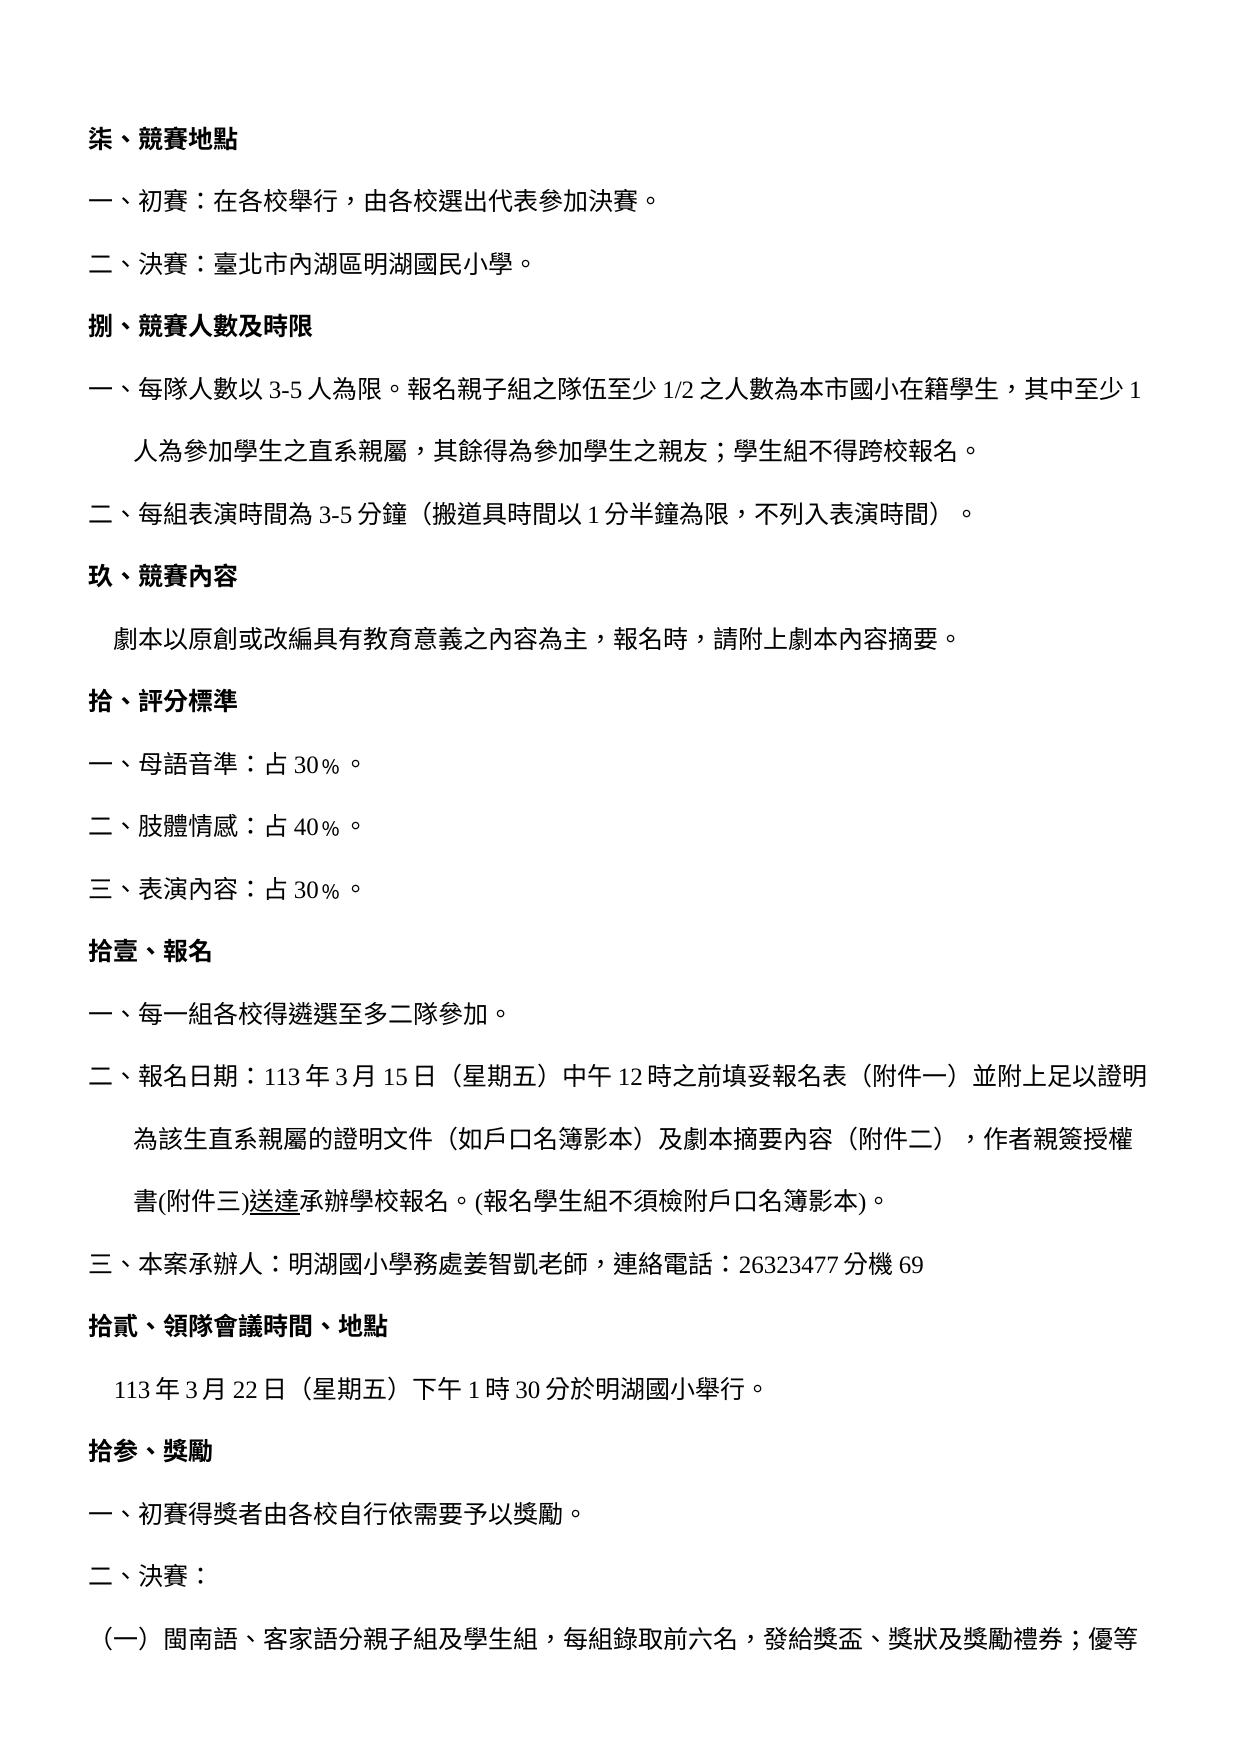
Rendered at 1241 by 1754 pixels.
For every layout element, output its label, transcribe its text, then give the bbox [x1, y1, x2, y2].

text 二、決賽：臺北市內湖區明湖國民小學。 [89, 221, 1152, 283]
text 柒、競賽地點 [89, 96, 1152, 158]
text 拾貳、領隊會議時間、地點 [89, 1283, 1152, 1346]
text 一、初賽：在各校舉行，由各校選出代表參加決賽。 [89, 158, 1152, 221]
text 113年3月22日（星期五）下午1時30分於明湖國小舉行。 [89, 1346, 1152, 1408]
text 一、初賽得獎者由各校自行依需要予以獎勵。 [89, 1471, 1152, 1533]
text 一、每隊人數以3-5人為限。報名親子組之隊伍至少1/2之人數為本市國小在籍學生，其中至少1人為參加學生之直系親屬，其餘得為參加學生之親友；學生組不得跨校報名。 [89, 346, 1152, 471]
text 拾壹、報名 [89, 908, 1152, 971]
text 捌、競賽人數及時限 [89, 283, 1152, 346]
text 二、肢體情感：占40﹪。 [89, 783, 1152, 846]
text 三、表演內容：占30﹪。 [89, 846, 1152, 908]
text 二、每組表演時間為3-5分鐘（搬道具時間以1分半鐘為限，不列入表演時間）。 [89, 471, 1152, 533]
text 拾参、獎勵 [89, 1408, 1152, 1471]
text 二、報名日期：113年3月15日（星期五）中午12時之前填妥報名表（附件一）並附上足以證明為該生直系親屬的證明文件（如戶口名簿影本）及劇本摘要內容（附件二），作者親簽授權書(附件三)送達承辦學校報名。(報名學生組不須檢附戶口名簿影本)。 [89, 1033, 1152, 1221]
text 劇本以原創或改編具有教育意義之內容為主，報名時，請附上劇本內容摘要。 [89, 596, 1152, 658]
text 一、每一組各校得遴選至多二隊參加。 [89, 971, 1152, 1033]
text 三、本案承辦人：明湖國小學務處姜智凱老師，連絡電話：26323477分機69 [89, 1221, 1152, 1283]
text 玖、競賽內容 [89, 533, 1152, 596]
text （一）閩南語、客家語分親子組及學生組，每組錄取前六名，發給獎盃、獎狀及獎勵禮券；優等 [89, 1596, 1152, 1658]
text 一、母語音準：占30﹪。 [89, 721, 1152, 783]
text 拾、評分標準 [89, 658, 1152, 721]
text 二、決賽： [89, 1533, 1152, 1596]
